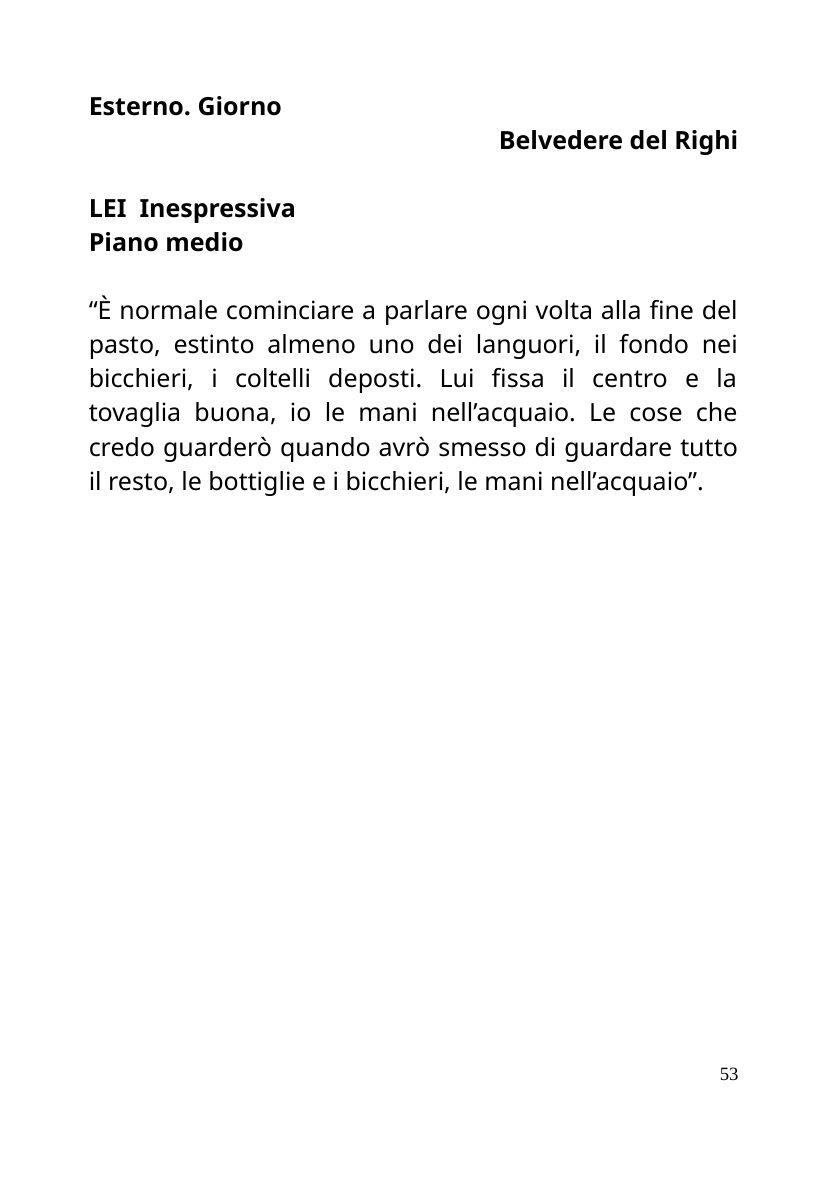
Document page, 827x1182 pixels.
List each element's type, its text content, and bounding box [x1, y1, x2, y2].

text Esterno. Giorno [88, 88, 738, 123]
text Piano medio [88, 225, 738, 259]
text Belvedere del Righi [88, 123, 738, 157]
text “è normale cominciare a parlare ogni volta alla fine del pasto, estinto almeno uno dei languori, il fondo nei bicchieri, i coltelli deposti. Lui fissa il centro e la tovaglia buona, io le mani nell’acquaio. Le cose che credo guarderò quando avrò smesso di guardare tutto il resto, le bottiglie e i bicchieri, le mani nell’acquaio”. [88, 293, 738, 497]
text LEI Inespressiva [88, 191, 738, 225]
